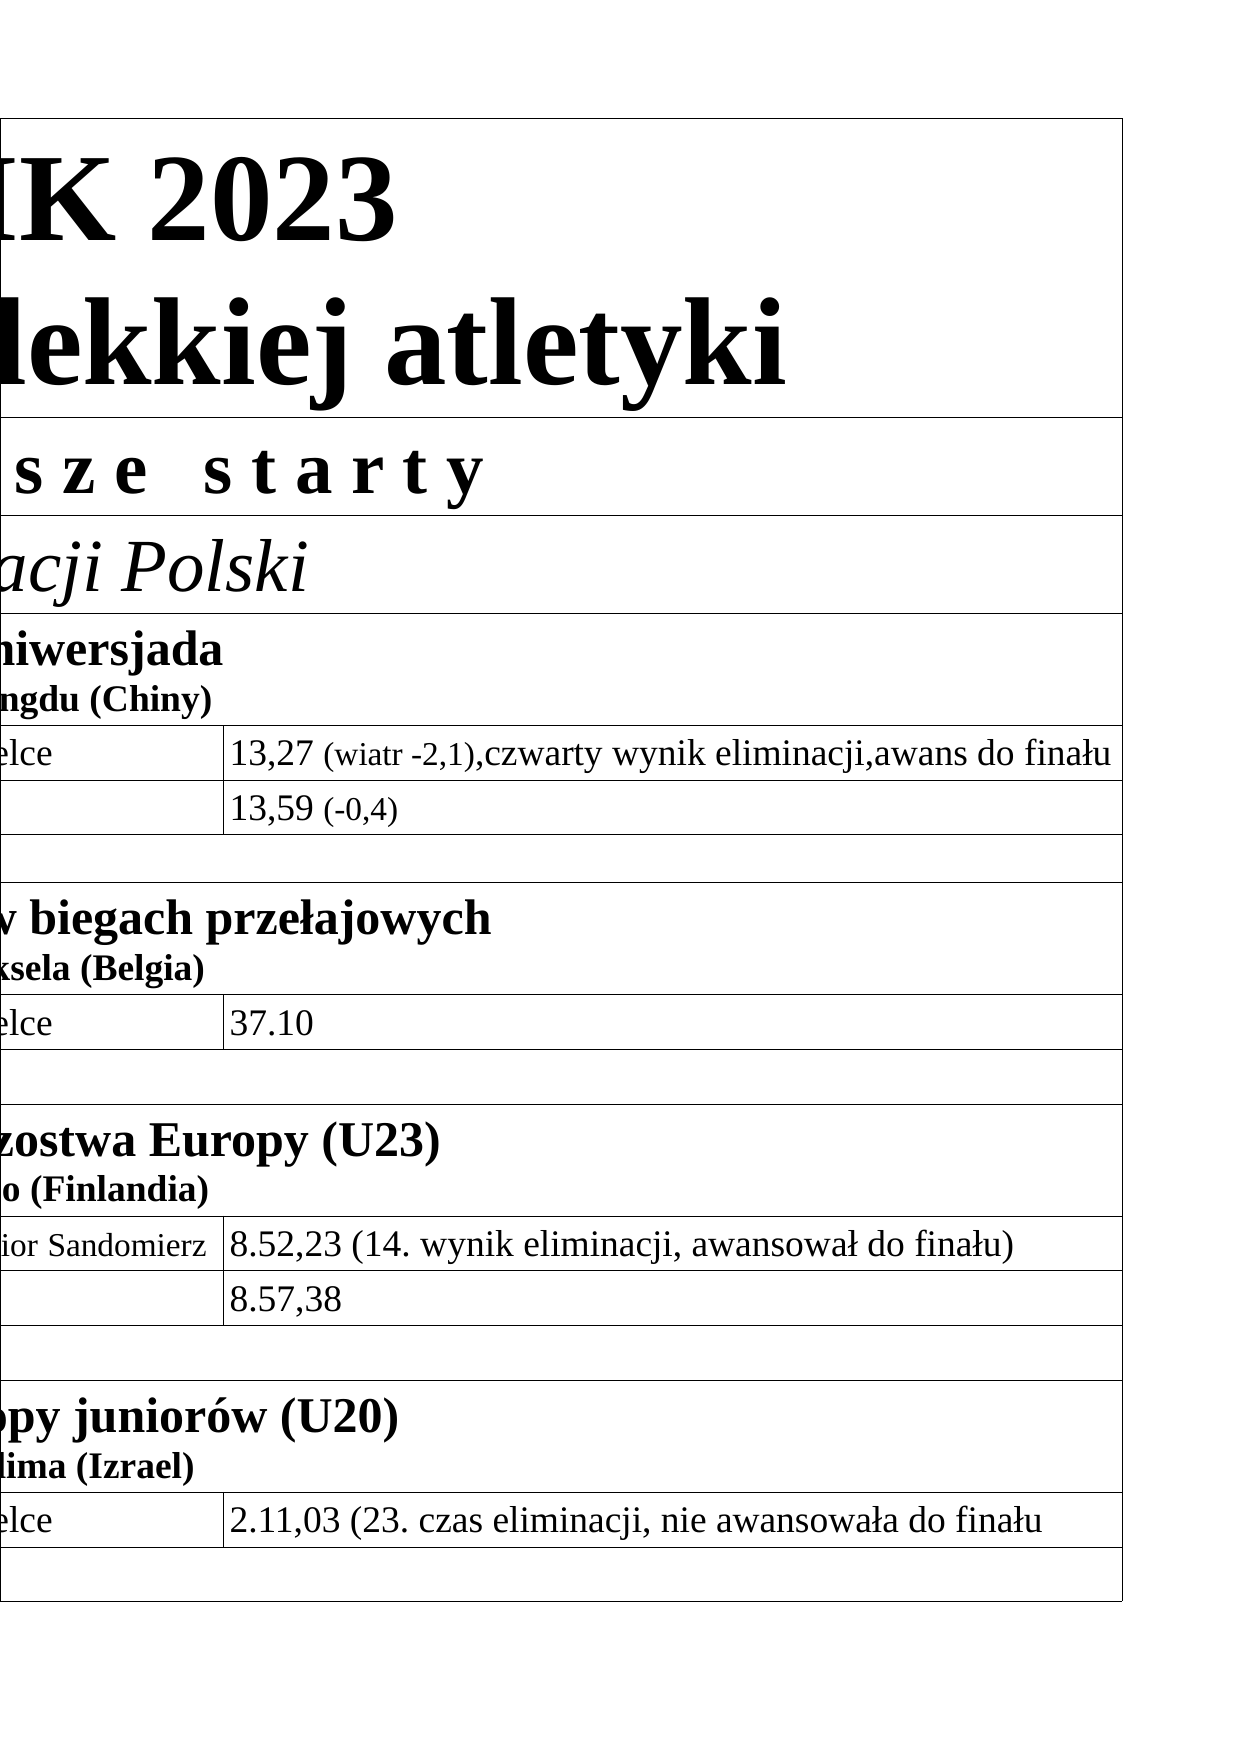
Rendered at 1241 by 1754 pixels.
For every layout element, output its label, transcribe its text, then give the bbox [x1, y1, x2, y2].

table_cell 8.57,38 [224, 1271, 1122, 1325]
table_cell [1, 1548, 1122, 1601]
table_cell [1, 1271, 223, 1325]
table_cell KKL Kielce [1, 995, 223, 1049]
table_cell 29. Mistrzostwa Europy w biegach przełajowych 10 grudnia Bruksela (Belgia) [1, 883, 1122, 994]
table_cell 13,27 (wiatr -2,1),czwarty wynik eliminacji,awans do finału [224, 726, 1122, 780]
table_cell 31. Letnia Uniwersjada 3-5 sierpnia Chengdu (Chiny) [1, 614, 1122, 725]
table_cell [1, 1050, 1122, 1103]
table_cell [1, 835, 1122, 882]
table_cell [1, 1326, 1122, 1380]
table_cell 37.10 [224, 995, 1122, 1049]
table_cell 8.52,23 (14. wynik eliminacji, awansował do finału) [224, 1217, 1122, 1270]
table_cell N a j w a ż n i e j s z e s t a r t y [1, 418, 1122, 515]
table_cell 14. Młodzieżowe Mistrzostwa Europy (U23) 15-16 lipca Espoo (Finlandia) [1, 1105, 1122, 1216]
table_cell W reprezentacji Polski [1, 559, 18, 587]
table_cell 2.11,03 (23. czas eliminacji, nie awansowała do finału [224, 1493, 1122, 1547]
table_cell Wisła Junior Sandomierz [1, 1217, 223, 1270]
table_cell W reprezentacji Polski [1, 516, 1122, 613]
table_cell KKL Kielce [1, 726, 223, 780]
table_cell 27. Mistrzostwa Europy juniorów (U20) 4-7 lipca Jerozolima (Izrael) [1, 1381, 1122, 1492]
table_header ROCZNIK 2023 świętokrzyskiej lekkiej atletyki [1, 119, 1122, 417]
table_cell KKL Kielce [1, 1493, 223, 1547]
table_cell [1, 781, 223, 834]
table_cell 13,59 (-0,4) [224, 781, 1122, 834]
